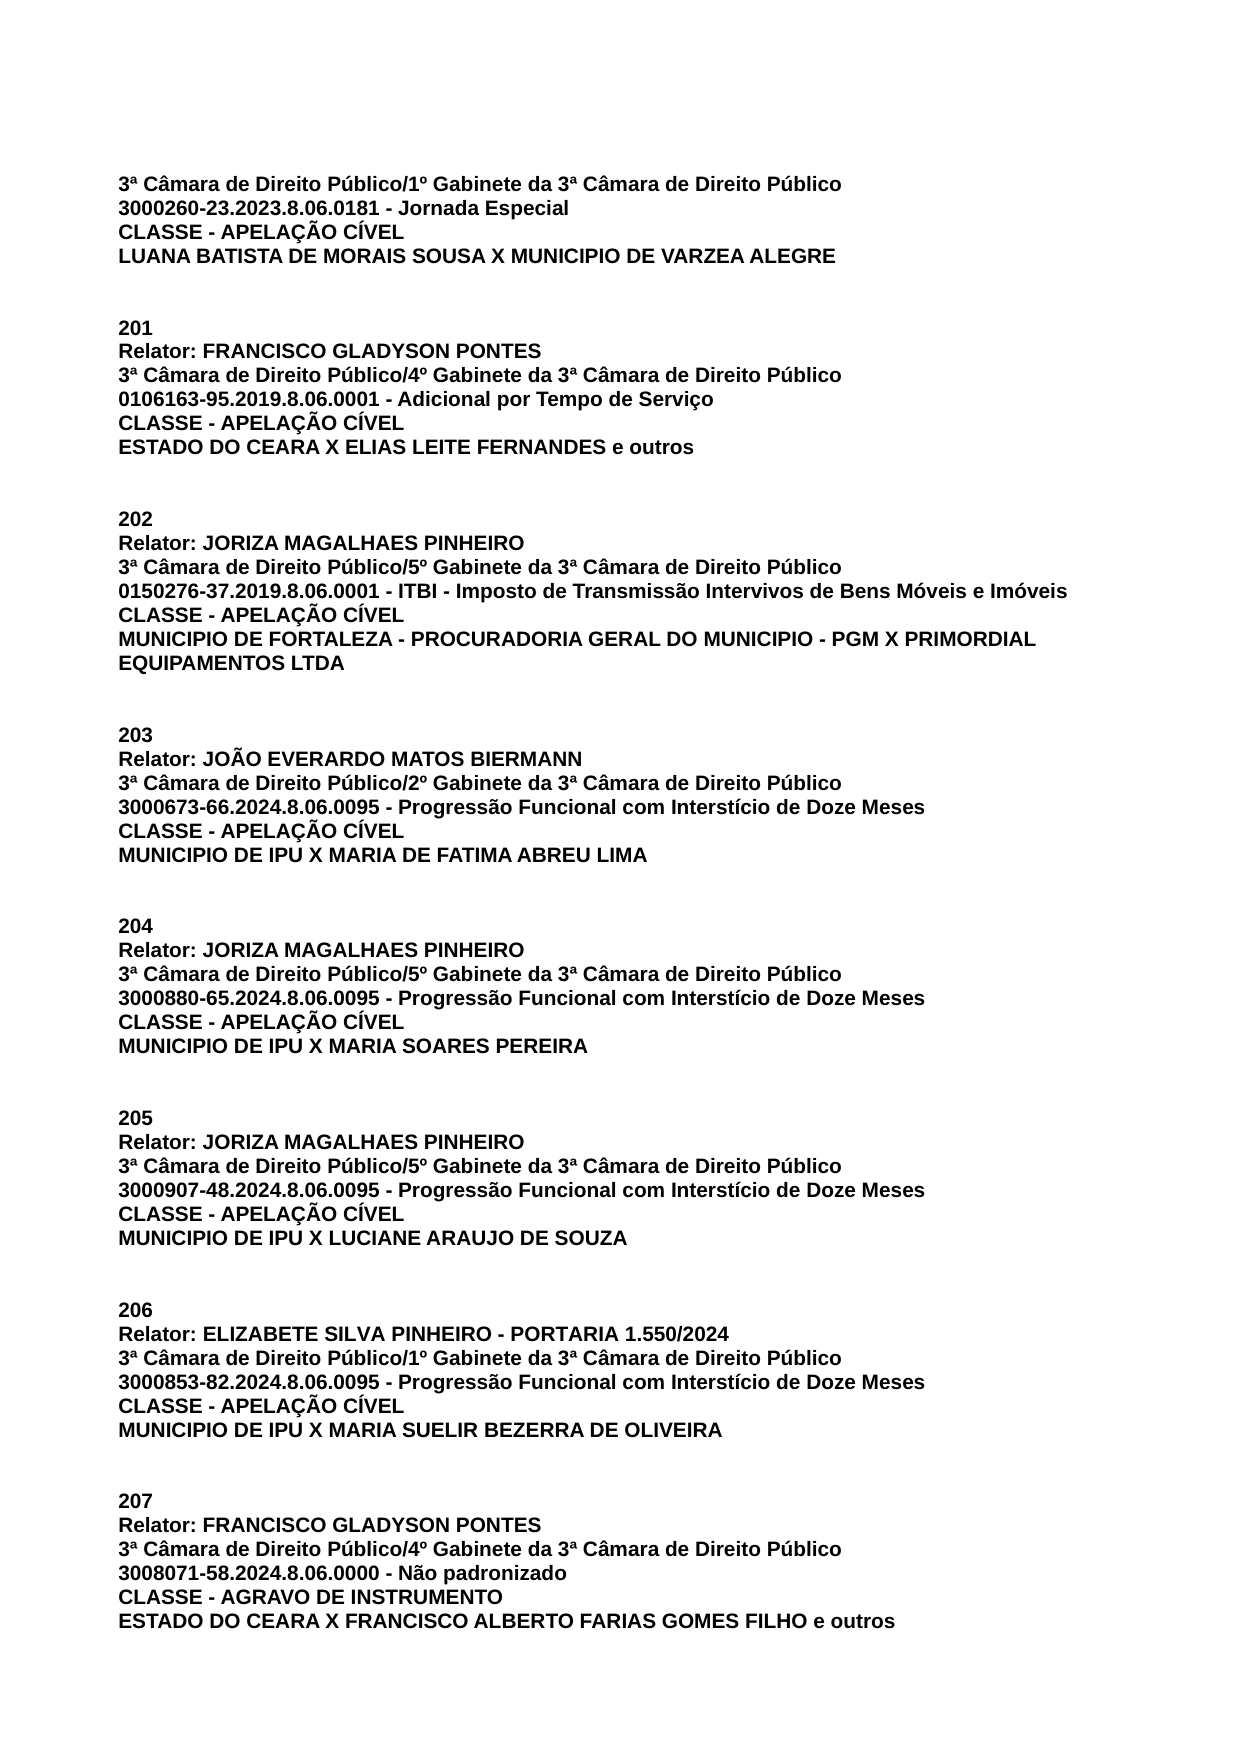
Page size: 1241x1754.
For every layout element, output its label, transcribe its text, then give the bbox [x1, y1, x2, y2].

text LUANA BATISTA DE MORAIS SOUSA X MUNICIPIO DE VARZEA ALEGRE [118, 243, 1122, 267]
text 205 [118, 1106, 1122, 1130]
text Relator: FRANCISCO GLADYSON PONTES [118, 339, 1122, 363]
text CLASSE - APELAÇÃO CÍVEL [118, 818, 1122, 842]
text Relator: JOÃO EVERARDO MATOS BIERMANN [118, 747, 1122, 771]
text ESTADO DO CEARA X FRANCISCO ALBERTO FARIAS GOMES FILHO e outros [118, 1609, 1122, 1633]
text 3ª Câmara de Direito Público/5º Gabinete da 3ª Câmara de Direito Público [118, 555, 1122, 579]
text 3000853-82.2024.8.06.0095 - Progressão Funcional com Interstício de Doze Meses [118, 1369, 1122, 1393]
text CLASSE - APELAÇÃO CÍVEL [118, 1202, 1122, 1226]
text 3ª Câmara de Direito Público/4º Gabinete da 3ª Câmara de Direito Público [118, 363, 1122, 387]
text CLASSE - APELAÇÃO CÍVEL [118, 411, 1122, 435]
text CLASSE - AGRAVO DE INSTRUMENTO [118, 1585, 1122, 1609]
text 3ª Câmara de Direito Público/1º Gabinete da 3ª Câmara de Direito Público [118, 1346, 1122, 1369]
text ESTADO DO CEARA X ELIAS LEITE FERNANDES e outros [118, 435, 1122, 459]
text Relator: ELIZABETE SILVA PINHEIRO - PORTARIA 1.550/2024 [118, 1322, 1122, 1346]
text Relator: JORIZA MAGALHAES PINHEIRO [118, 1130, 1122, 1154]
text MUNICIPIO DE IPU X MARIA SOARES PEREIRA [118, 1034, 1122, 1058]
text CLASSE - APELAÇÃO CÍVEL [118, 1393, 1122, 1417]
text MUNICIPIO DE IPU X LUCIANE ARAUJO DE SOUZA [118, 1226, 1122, 1250]
text 201 [118, 315, 1122, 339]
text CLASSE - APELAÇÃO CÍVEL [118, 219, 1122, 243]
text 3000673-66.2024.8.06.0095 - Progressão Funcional com Interstício de Doze Meses [118, 794, 1122, 818]
text 204 [118, 914, 1122, 938]
text 202 [118, 507, 1122, 531]
text 206 [118, 1298, 1122, 1322]
text 3ª Câmara de Direito Público/1º Gabinete da 3ª Câmara de Direito Público [118, 172, 1122, 196]
text 3008071-58.2024.8.06.0000 - Não padronizado [118, 1561, 1122, 1585]
text 0150276-37.2019.8.06.0001 - ITBI - Imposto de Transmissão Intervivos de Bens Móveis e Imóveis [118, 579, 1122, 603]
text MUNICIPIO DE IPU X MARIA DE FATIMA ABREU LIMA [118, 842, 1122, 866]
text 3ª Câmara de Direito Público/4º Gabinete da 3ª Câmara de Direito Público [118, 1537, 1122, 1561]
text 3000260-23.2023.8.06.0181 - Jornada Especial [118, 196, 1122, 219]
text 203 [118, 723, 1122, 747]
text 3ª Câmara de Direito Público/5º Gabinete da 3ª Câmara de Direito Público [118, 962, 1122, 986]
text Relator: JORIZA MAGALHAES PINHEIRO [118, 531, 1122, 555]
text 0106163-95.2019.8.06.0001 - Adicional por Tempo de Serviço [118, 387, 1122, 411]
text 3ª Câmara de Direito Público/5º Gabinete da 3ª Câmara de Direito Público [118, 1154, 1122, 1178]
text CLASSE - APELAÇÃO CÍVEL [118, 1010, 1122, 1034]
text 3000880-65.2024.8.06.0095 - Progressão Funcional com Interstício de Doze Meses [118, 986, 1122, 1010]
text MUNICIPIO DE FORTALEZA - PROCURADORIA GERAL DO MUNICIPIO - PGM X PRIMORDIAL EQUIPAMENTOS LTDA [118, 627, 1122, 675]
text 207 [118, 1489, 1122, 1513]
text Relator: FRANCISCO GLADYSON PONTES [118, 1513, 1122, 1537]
text MUNICIPIO DE IPU X MARIA SUELIR BEZERRA DE OLIVEIRA [118, 1417, 1122, 1441]
text 3ª Câmara de Direito Público/2º Gabinete da 3ª Câmara de Direito Público [118, 771, 1122, 794]
text CLASSE - APELAÇÃO CÍVEL [118, 603, 1122, 627]
text Relator: JORIZA MAGALHAES PINHEIRO [118, 938, 1122, 962]
text 3000907-48.2024.8.06.0095 - Progressão Funcional com Interstício de Doze Meses [118, 1178, 1122, 1202]
